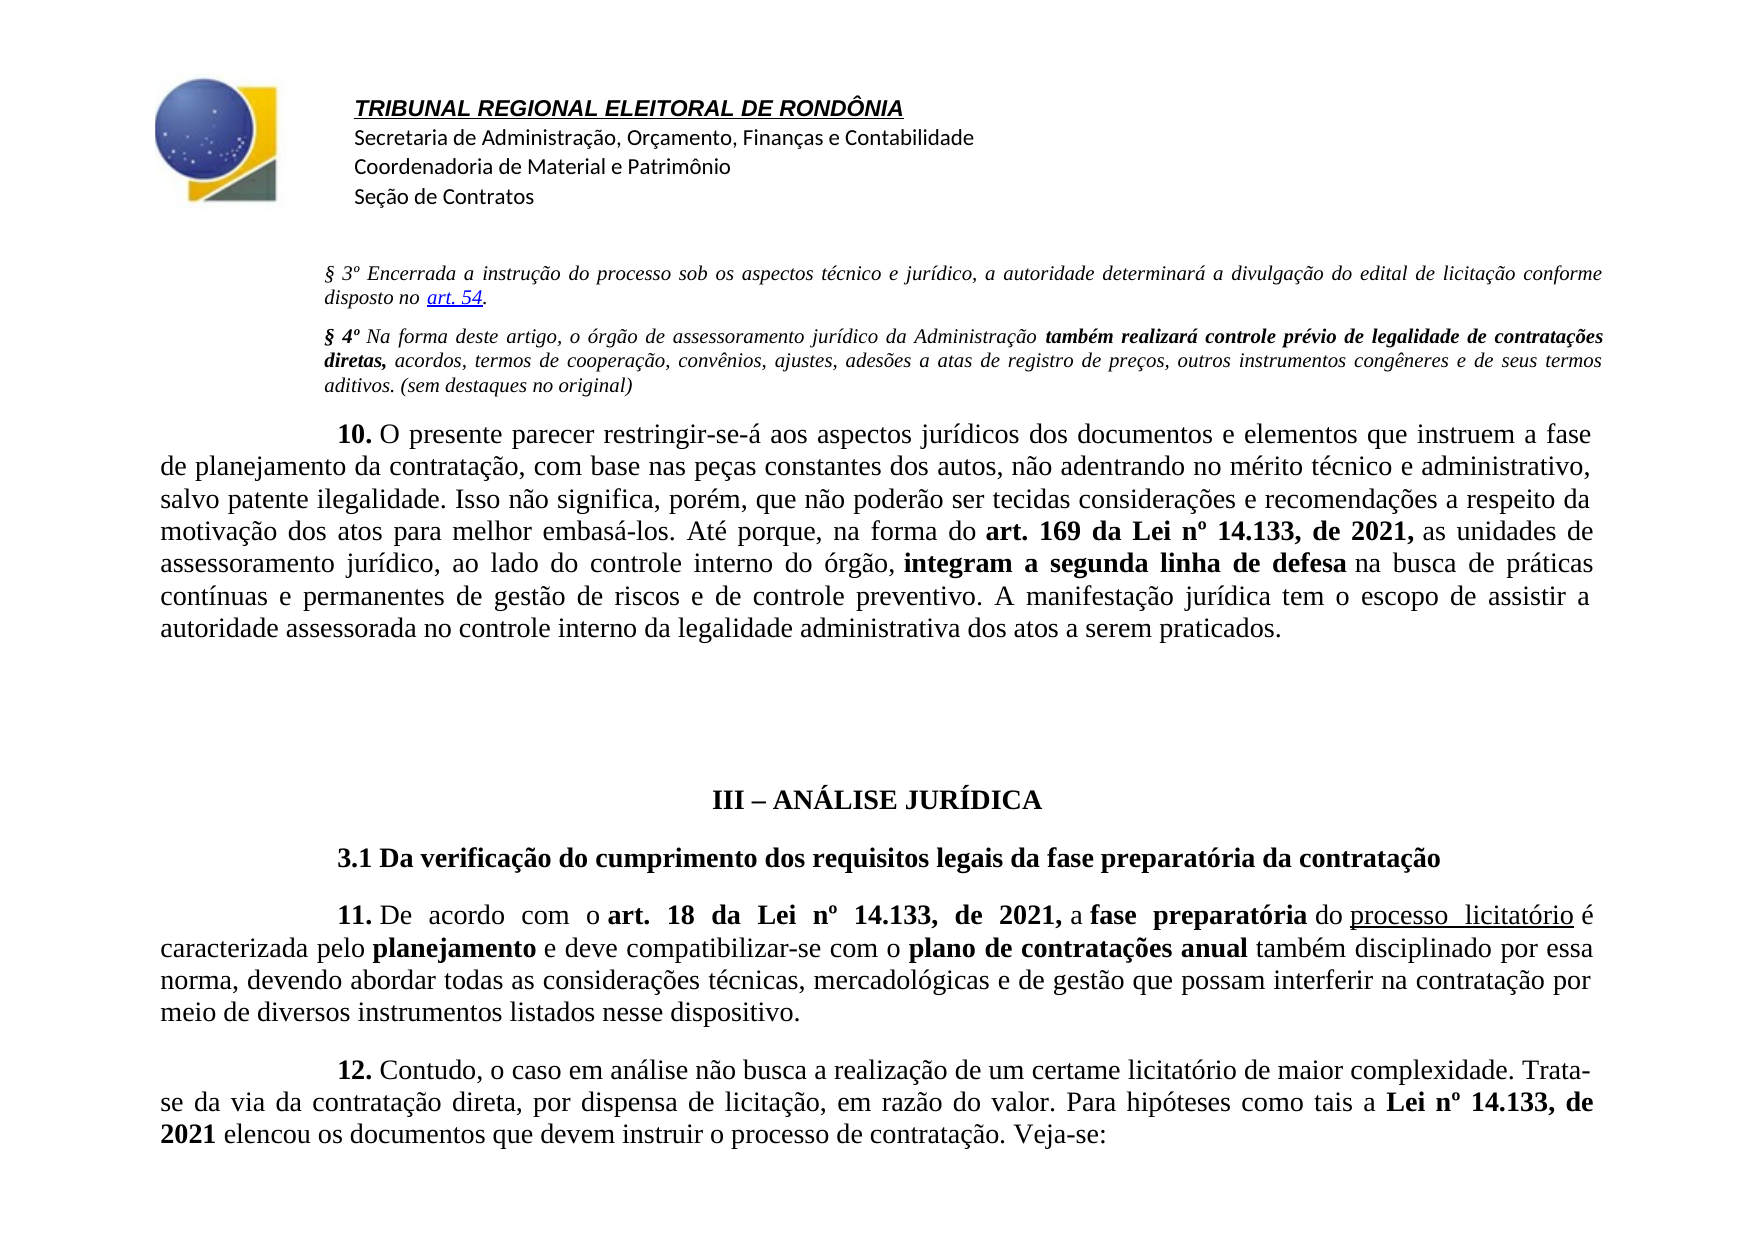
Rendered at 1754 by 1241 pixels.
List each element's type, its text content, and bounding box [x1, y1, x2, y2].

text § 3º Encerrada a instrução do processo sob os aspectos técnico e jurídico, a autoridade determinará a divulgação do edital de licitação conforme disposto no art. 54. [324, 261, 1606, 309]
text 10. O presente parecer restringir-se-á aos aspectos jurídicos dos documentos e elementos que instruem a fase de planejamento da contratação, com base nas peças constantes dos autos, não adentrando no mérito técnico e administrativo, salvo patente ilegalidade. Isso não significa, porém, que não poderão ser tecidas considerações e recomendações a respeito da motivação dos atos para melhor embasá-los. Até porque, na forma do art. 169 da Lei nº 14.133, de 2021, as unidades de assessoramento jurídico, ao lado do controle interno do órgão, integram a segunda linha de defesa na busca de práticas contínuas e permanentes de gestão de riscos e de controle preventivo. A manifestação jurídica tem o escopo de assistir a autoridade assessorada no controle interno da legalidade administrativa dos atos a serem praticados. [160, 417, 1594, 644]
text 3.1 Da verificação do cumprimento dos requisitos legais da fase preparatória da contratação [160, 841, 1594, 873]
text 11. De acordo com o art. 18 da Lei nº 14.133, de 2021, a fase preparatória do processo licitatório é caracterizada pelo planejamento e deve compatibilizar-se com o plano de contratações anual também disciplinado por essa norma, devendo abordar todas as considerações técnicas, mercadológicas e de gestão que possam interferir na contratação por meio de diversos instrumentos listados nesse dispositivo. [160, 898, 1594, 1028]
text 12. Contudo, o caso em análise não busca a realização de um certame licitatório de maior complexidade. Trata-se da via da contratação direta, por dispensa de licitação, em razão do valor. Para hipóteses como tais a Lei nº 14.133, de 2021 elencou os documentos que devem instruir o processo de contratação. Veja-se: [160, 1053, 1594, 1150]
text § 4º Na forma deste artigo, o órgão de assessoramento jurídico da Administração também realizará controle prévio de legalidade de contratações diretas, acordos, termos de cooperação, convênios, ajustes, adesões a atas de registro de preços, outros instrumentos congêneres e de seus termos aditivos. (sem destaques no original) [324, 324, 1606, 397]
text III – ANÁLISE JURÍDICA [160, 783, 1594, 816]
